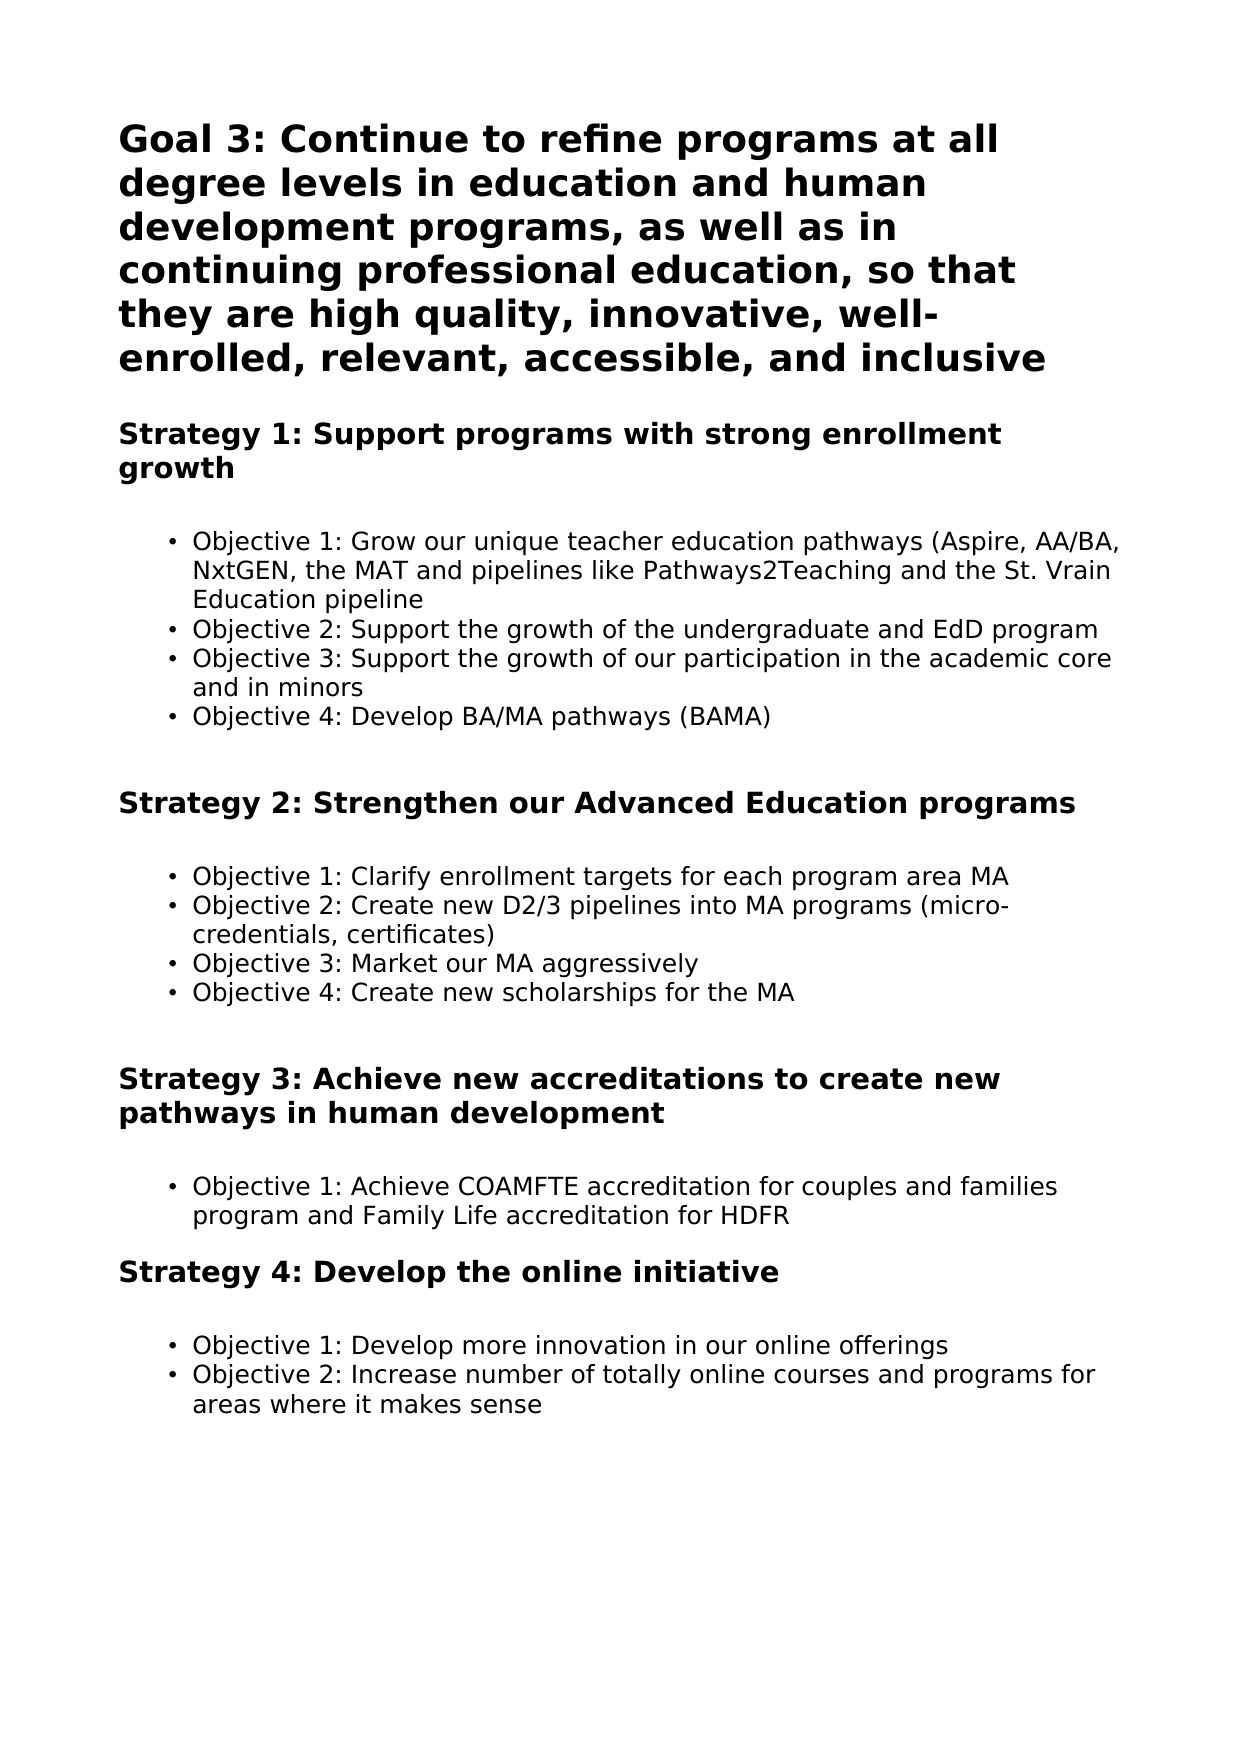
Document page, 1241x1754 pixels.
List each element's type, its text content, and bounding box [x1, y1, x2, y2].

subtitle Strategy 1: Support programs with strong enrollment growth [118, 417, 1122, 485]
subtitle Strategy 2: Strengthen our Advanced Education programs [118, 786, 1122, 820]
list Objective 3: Support the growth of our participation in the academic core and in minors [177, 644, 1122, 702]
list Objective 1: Develop more innovation in our online offerings [177, 1331, 1122, 1361]
list Objective 2: Create new D2/3 pipelines into MA programs (micro-credentials, certificates) [177, 891, 1122, 949]
list Objective 4: Create new scholarships for the MA [177, 979, 1122, 1008]
list Objective 2: Increase number of totally online courses and programs for areas where it makes sense [177, 1361, 1122, 1419]
list Objective 1: Clarify enrollment targets for each program area MA [177, 862, 1122, 891]
list Objective 1: Grow our unique teacher education pathways (Aspire, AA/BA, NxtGEN, the MAT and pipelines like Pathways2Teaching and the St. Vrain Education pipeline [177, 527, 1122, 615]
list Objective 2: Support the growth of the undergraduate and EdD program [177, 615, 1122, 644]
subtitle Goal 3: Continue to refine programs at all degree levels in education and human development programs, as well as in continuing professional education, so that they are high quality, innovative, well-enrolled, relevant, accessible, and inclusive [118, 118, 1122, 380]
list Objective 3: Market our MA aggressively [177, 949, 1122, 979]
subtitle Strategy 4: Develop the online initiative [118, 1256, 1122, 1289]
list Objective 1: Achieve COAMFTE accreditation for couples and families program and Family Life accreditation for HDFR [177, 1172, 1122, 1231]
list Objective 4: Develop BA/MA pathways (BAMA) [177, 702, 1122, 732]
subtitle Strategy 3: Achieve new accreditations to create new pathways in human development [118, 1062, 1122, 1130]
